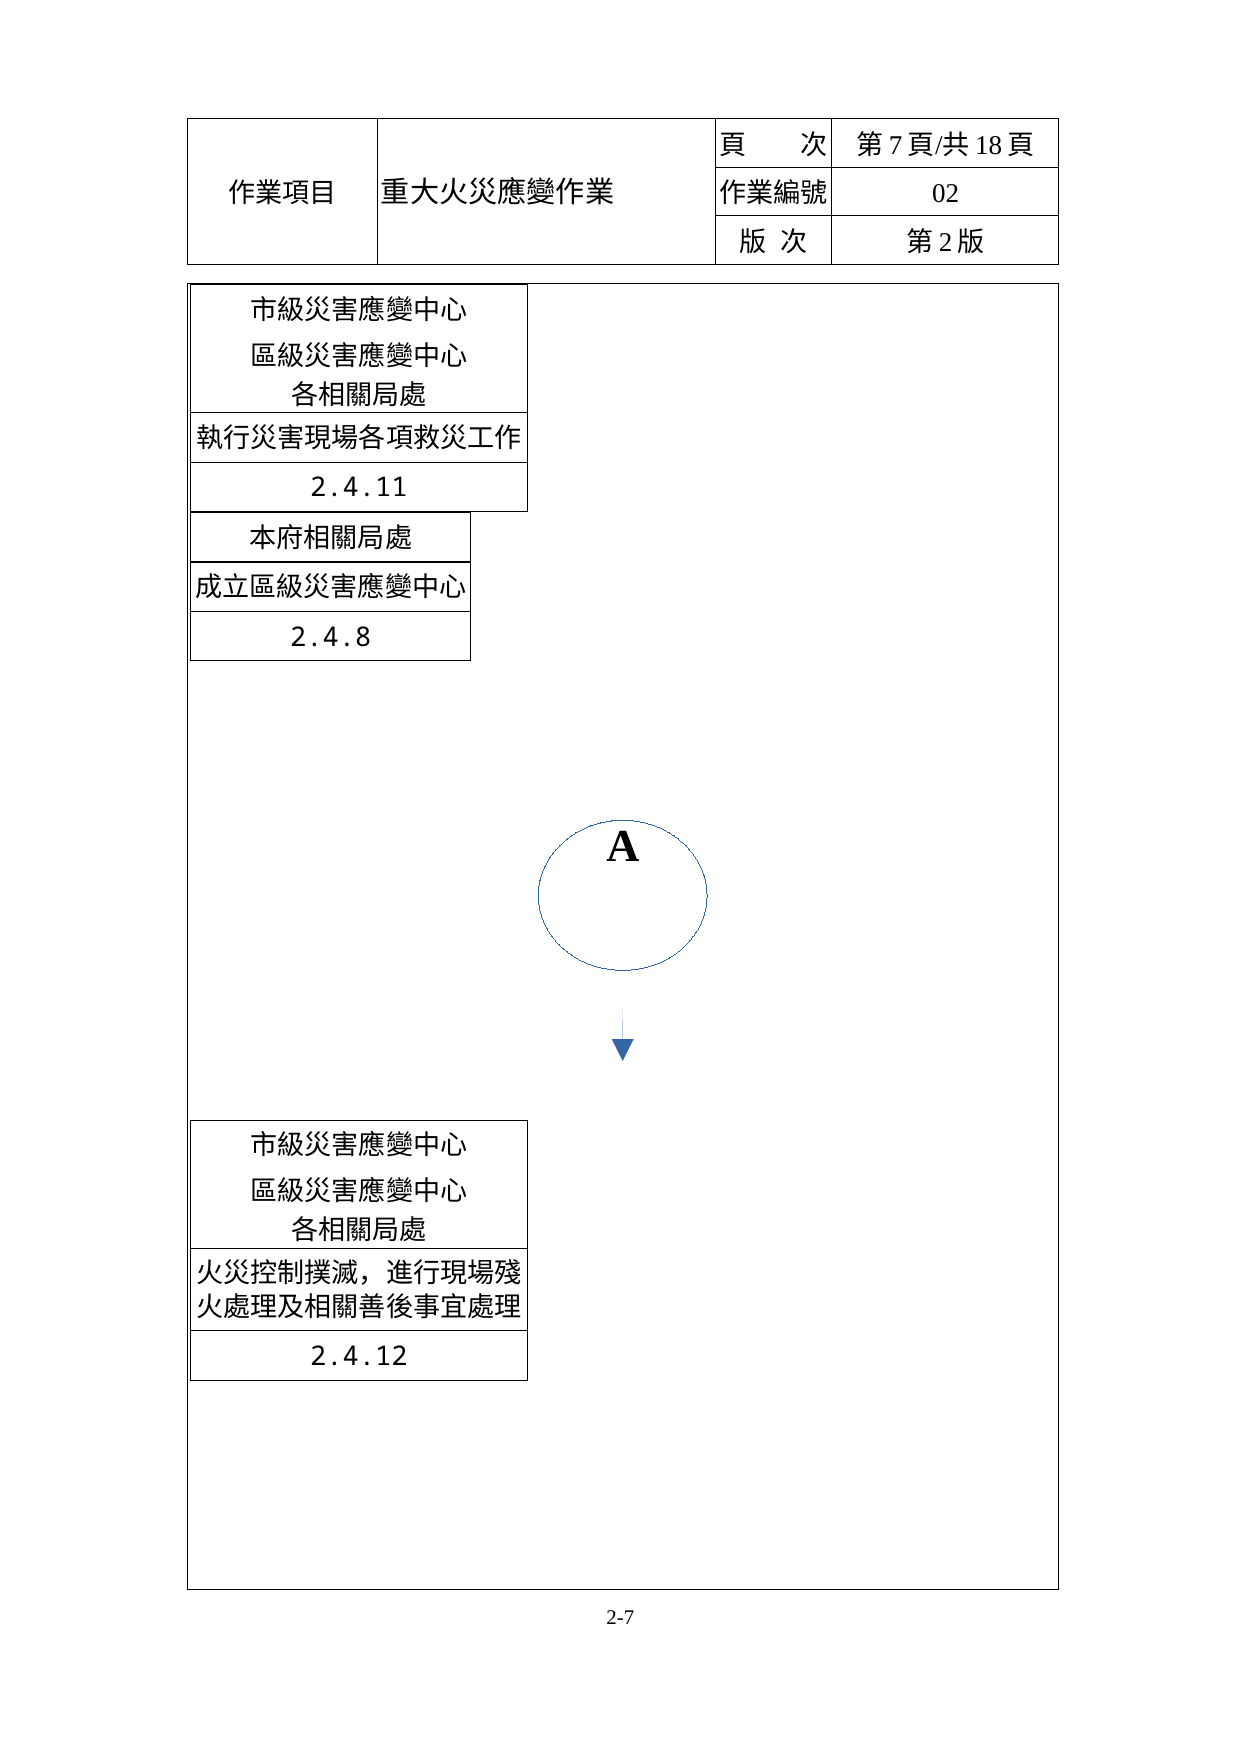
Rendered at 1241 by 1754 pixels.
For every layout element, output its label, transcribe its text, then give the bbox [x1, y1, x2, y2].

table_cell 火災控制撲滅，進行現場殘火處理及相關善後事宜處理 [191, 1249, 527, 1330]
table_cell 執行災害現場各項救災工作 [191, 413, 527, 462]
table_header 本府相關局處 [191, 513, 470, 561]
table_cell 2.4.11 [191, 463, 527, 511]
table_header 2.3作業流程 2.4作業內容與方法 2.4.1 受理報案 2.4.1.1負責單位：消防局(救災救護指揮中心) 2.4.1.2 救災救護指揮中心接獲報案(民眾或分隊、110、1999轉報)後，應立即掌握火警狀況並登錄相關資料。 (1)火警發生地點及報案人基本資料。 (2)附近路況及道路狀況。 (3)建築物之用途（如住家、工廠、餐廳…等）。 (4)有無民眾受困？約有多少人受困？ (5)建築物結構（面積、高度、構造）？ (6)燃燒情形（起火範圍）。 2.4.1.3 救災救護指揮中心派遣轄區消防中、分隊出勤，各分隊接獲通知及了解狀況後，於規定時間內出動消防戰力（含人員、車輛、裝備及器材）前往救災。 2.4.1.4 指揮中心值勤員迅速調閱搶救計畫圖說，以無線電通知轄區消防分隊帶隊官相關訊息。 2.4.1.5 通知義消人員前往協助救災並轉報警察局、台灣電力股份有限公司、瓦斯事業機構派員前往協助。 2.4.2 轄區消防分隊出勤 2.4.2.1 負責單位：消防局外勤單位 2.4.2.2 消防分隊值班人員接獲指揮中心通報後，立即按下火警警鈴，由廣播系統將災害地點、類別、出勤車輛等通知備勤人員出勤救災。 2.4.2.3 消防分隊備勤人員接獲火警訊息或通報，立即整裝攜帶應勤用具上車，駕駛員將車發動，打開警示燈及無線電，指揮官並立即呼叫指揮中心報告出動車輛代號，同時利用車輛行進間查看水源圖，確認水源分佈狀況，以爭取搶救機先及時效。 2.4.2.4 分隊出勤後於最短時間到達現場，駕駛員必須先了解路況，選擇道路寬、路程近且交通量少之便捷道路行駛，並確保交通安全之情況下，善用交通優先權以爭取時效。 2.4.2.5 出動途中應隨時與救災救護指揮中心保持聯繫，並進一步了解救災救護指揮中心蒐集之現場情資，帶隊官須瞭解火勢大小及延燒可能性，以期事先構想搶救腹案研判可能發生之狀況，在到達現場前，將所觀察之火、煙、風向狀況，回報救災救護指揮中心，以因應請求支援及火場部署對策。 2.4.2.6 在馳赴火場途中，若發現火勢猛烈帶隊官應立即回報現場火災級數並請求救災救護指揮中心調度人車支援。 2.4.3 到達現場回報 2.4.3.1負責單位：消防局外勤單位 2.4.3.2 初期派遣分隊到達現場時，最先抵達現場之帶隊官，視火勢延燒及燃燒狀況，立即回報現場火災級數，並隨時視狀況提升或降低火災級數，並判斷是否需請求支援，另依火勢大小及建築物構造情形選擇最有利停車位置，先觀察火勢延燒及燃燒狀況，詢問週遭關係人確定有無人員受困，並注意風向及冒煙情形，救災人員立即穿戴裝備器材迅速展開救災行動。 2.4.3.3 到達火場單位應先行回報救災救護指揮中心，後續與從救災救護指揮中心保持密切聯繫，做好火場作戰之基本部署。 2.4.3.4 帶隊官到達現場應注意下列狀況，並隨時回報指揮中心 (1)火場狀況：火災等級、附近有無易燃物或危險物、有無可能擴大延燒。 (2)建築物狀況：如建築物樓層數、建築物用途，如工廠或住家 或商家等。 (3)人員受困或受傷情況：詢問屋主或相關人士，以利掌握受困或受傷人員數目。 2.4.3.5 救災車輛到達選擇最適當位置後，靠邊停放預留車道讓馬路保持暢通，使後來車輛得以順利進出，同時各車保持前後距離，俾使車輛調度及救災空間靈活運用，另火場正面應預留雲梯車停放位置，同時主力攻擊車輛應特別注意安全，不要停靠火場正下方，以免火流熱氣侵襲閃躲不及，或掉落物擊壞車輛。 2.4.4 現場搶救作業分組 2.4.4.1 負責單位：消防局外勤單位(大隊) 2.4.4.2 消防局各單位到達現場後先行成立簡易指揮站。指揮官應依相關現場狀況資訊，研判可能狀況，將現場報到單位予以編組。 2.4.4.2.1 新聞官：彙整相關資料擬定新聞草稿，適時提供媒體各 項資料。 2.4.4.2.2 聯絡官：協調聯繫請求支援事項，例如台電、北水處、 警察局、工務局、都發局、國軍、民間團體等相關單位協助救災，在大型或較複雜的事故中，負責與各單位互動及接收並傳達重要訊息，確定各單位之間能有效溝通。 2.4.4.2.3 安全官：了解現場四周狀況，監控所有救援行動及環境 的危險狀況，注意任何危及救災人員安全事項，包括觸電、二次爆炸、毒性化學物質、掉落物等狀況，隨時提醒指揮官及救災人員，負責掌握現場全體人員之安全。 2.4.4.2.4 作業組： 2.4.4.2.4.1 協調所有行動，負責救災人員的安全，協助指揮官訂 定應變的目標。 2.4.4.2.4.2 負責執行事故行動計畫所擬定的應變行動。 2.4.4.2.4.3 透過指揮官要求各項救災資源。 2.4.4.2.4.4 在救災過程中，讓事故指揮官時時清楚事故發展和救 災資源的使用狀況。 2.4.4.2.4.5 視事故發展情形、人力及按實際作業需求，擴編各項 任務的分組。 2.4.4.2.5 計劃組： 2.4.4.2.5.1 小型事故時，指揮官可自行負責計畫作業，此時計劃 組不一定要成立，但若事件規模增大，指揮官無法兼 顧計劃事宜時，則可能需設立計畫組。 2.4.4.2.5.2 計畫組長主要任務為對事件的發展和可用資源的狀況 進行蒐集、評估和應用。 2.4.4.2.5.3 負責擬訂事故行動計劃，明定特定作業期間的應變作 為和救災資源的使用。 2.4.4.2.5.4 掌控資源、狀況、文書、解散及特別技術專家等事務 。 2.4.4.2.5.5 事故行動計畫應由指揮官督導計畫組製作，在簡單的 小型事故中，事故行動計畫可能由指揮官負責且不需以書面形式為之，可用口頭或其他形式，但在大型複雜事故中，事故行動計畫由計畫組製作並以書面形式為之，並隨時依事故需要彈性檢討。 2.4.4.2.5.6 視事故發展情形、人力及按實際作業需求，設立各項 任務的作業小組。 2.4.4.2.6 後勤組： 2.4.4.2.6.1 後勤組長負責協調及主導後勤組各個小組的運作，提 供各項設施、勤務及工具。 2.4.4.2.6.2 掌握資源補給概況，負責購置餐點、飲水等補給物品 ，無線電及有線通訊設備故障之排除。 2.4.4.2.6.3 處理各式救災救護車輛故障排除。 2.4.4.2.6.4 視事故發展情形、人力及按實際作業需求，設立各項 任務的作業小組。 2.4.5 回報災情持續擴大 2.4.5.1 負責單位：消防局外勤單位及救災救護指揮中心 2.4.5.2 現場指揮官將現場救災狀況持續回報至指揮中心以掌握火災發展情況，並視現場狀況請求後續人員車輛等支援。 2.4.5.3 現場如有特殊狀況發生(如消防或義消人員執勤傷亡)或具有重大影響者(如火警地點為政府首長公館)應迅速回報，及早掌握處置。 2.4.6 災情評估判斷 2.4.6.1 負責單位：消防局(災害搶救科) 2.4.6.2 消防局為本府火災災害業務主管機關，依「臺北市各級災害應變中心作業要點」第9點之相關規定，若發生重大火災時，消防局長應就災害規模、性質與災情、影響層面及緊急應變措施等狀況提出具體建議，以口頭或書面陳報 市長成立市級或區級災害應變中心。 2.4.7 指示成立市級災害應變中心 2.4.7.1 負責人：由市長擔任指揮官，副指揮官3人，由3位副市長兼任之。 2.4.7.2 負責單位：消防局整備應變科。 2.4.7.3 依據「臺北市各級災害應變中心作業要點」規定(第7點)進行市級災害應變中心開設事宜。 2.4.7.4 消防局（整備應變科）以傳真通報單，通報本府各災害防救編組單位依權責分工進行災害防救整備，並於接獲災害應變中心成立通知後，依規定通知時間至災害應變中心報到，參與各項災害防救作業。 2.4.7.5 通報單位：包括行政院災害防救辦公室、市長室、3位副市長室、秘書長室、3位副秘書長室、內政部消防署、秘書處、秘書處媒體事務組、都發局、觀傳局、教育局、環保局、警察局、工務局、社會局、衛生局、交通局、北水處、民政局、研考會、瓦斯事業機構、台灣電力公司台北市區營業處等單位。 2.4.8 派員進駐市級災害應變中心參與作業 2.4.8.1 負責單位：本府相關局處(秘書處、秘書處媒體事務組、 都發局、觀傳局、教育局、環保局、警察局、工務局、社會局、衛生局、交通局、北水處、民政局、研考會、瓦斯事業機構、台灣電力公司台北市區營業處等單位等) 。 2.4.8.2 勞動局負責項目：勞工作業場所發生重大火災、爆炸災害時，由消防局通知勞動局派員進駐，協助執行搶救各項相關作業。 2.4.8.3 依據「臺北市各級災害應變中心作業要點」規定(第7點)：市災害應變中心置指揮官一人，由市長兼任之，綜理本中心災害應變事宜；副指揮官3人，由3位副市長兼任之，襄助指揮官處理本中心災害應變事宜。 2.4.9 成立區級災害應變中心 2.4.9.1 負責人：各區公所 2.4.9.2 依據「臺北市各級災害應變中心作業要點」規定(第13點)規定：區災害應變中心除由區長報經市長裁示成立者外，於接獲消防局通知後開設。 2.4.9.3 依據「臺北市各級災害應變中心作業要點」規定(第9點第2項)：區災害應變中心成立時，其作業規定依區級災害應變中心各組標準作業程序辦理。 2.4.9.4 災害地點所轄行政區區公所，依架設災害現場前進指 揮所之原則派員擔任，並提供現場救災人員各項飲水膳食及其他必要物資之後勤補給事宜。 2.4.9.5災害現場有必要進行大規模疏散撤離時，由區災害應變中心派員擔任，執行疏散撤離事宜。 2.4.10 成立緊急應變處理小組 2.4.10.1 負責單位：本府各相關單位 2.4.10.2 依據「臺北市各級災害應變中心作業要點」規定(第15點)：為處理災害防救事宜或配合災害應變中心執行災害應變措施，市災害應變中心各任務編組單位應於機關內部設緊急應變小組並建立緊急應變機制依下列程序辦理，以處理市災害應變中心交付任務，並回報市災害應變中心。 2.4.10.2.1 緊急應變小組由機關首長、單位主管或公共事業負責人擔任召集人，召集所屬單位、人員及附屬機關予以編組。 2.4.10.2.2 緊急應變小組應有固定作業場所，設置傳真、聯絡電話及相關必要設備，指定24小時聯繫待命人員，受理電話及傳真通報，對於突發狀況，立即反映與處理。 2.4.10.2.3 緊急應變小組應於災害發生或有發生之虞時即行運作，主動互相聯繫協調通報，並執行災情蒐集、查證、彙整、通報、災害搶救及救災資源調度等緊急措施。 2.4.10.2.4 緊急應變小組應於本中心成立後配合執行災害 應變措施，持續運作至災害狀況解除為止。 2.4.11 執行災害現場各項救災工作 2.4.11.1 負責單位：本府各相關局處 2.4.11.2 消防局負責項目： 2.4.11.2.1 成立現場前進指揮站主導火災搶救組各單位之運作，執行災害搶救、人命救助及緊急救護任務及救災資源調度，並視現場災情將指揮權循序轉移。 2.4.11.2.2 掌握並提供目前災害狀況及救災運作情形之完整資訊事項。 2.4.11.2.3 重要資料之蒐集、發送、存檔，並製作搶救行動計畫及預估災情後續發展事項。 2.4.11.2.4 現場各式救災救護車輛之調度及安排護送傷病患至責任醫院事項。 2.4.11.2.5 負責配合救災需要，提供工作人員（含支援單位）之飲食事項。 2.4.11.2.6 民間團體加入救災工作，妥善協調管理相關膳食之供應事項。 2.4.11.2.7 應勤簿冊表報之整備、救災器材之供應、支援物資之補給、結集等事項。 2.4.11.2.8 現場火災原因調查及鑑識事項。 2.4.11.2.9其他有關業務權責事項。 2.4.11.3 衛生局負責項目： 2.4.11.3.1 醫護人員、藥品及器材之籌劃分配事項。 2.4.11.3.2 緊急傷病患之救護醫療事項。 2.4.11.3.3 其他有關業務權責事項。 2.4.11.4 民政局負責項目： 2.4.11.4.1 協助罹難者屍體之善後處理事項。 2.4.11.4.2 屍袋之準備事項。 2.4.11.4.3其他有關業務權責事項。 2.4.11.5 警察局負責項目： 2.4.11.5.1 負責管制災區人車秩序及治安事件之發生事項。 2.4.11.5.2 刑責調查事項。 2.4.11.5.3 一般民眾或記者進入救災現場，造成救災困難與混亂等事。 2.4.11.5.4 民防團隊支援救災之事項。 2.4.11.5.5 罹難者特徵鑑定事項。 2.4.11.5.6 其他有關業務權責事項。 2.4.11.6 工務局負責項目： 2.4.11.6.1 協助重型搶救機具之調用事項。 2.4.11.6.2 其他有關業務權責事項。 2.4.11.7 都發局負責項目： 2.4.11.7.1 協助建築物損壞之拆除、調查、統計及分析處理事項。 2.4.11.7.2 其他有關業務權責事項。 2.4.11.8 教育局負責項目： 2.4.11.8.1 災民收容之規劃、接待及管理事項。 2.4.11.8.2 配合區公所於「區應變中心」成立後，實施 災區收容所指定、登記、接待及分配布置事項。 2.4.11.8.3 配合區公所實施災區收容災民統計、查報事 項。 2.4.11.9 秘書處媒體事務組負責項目： 2.4.11.9.1 負責災害現場媒體記者接待、服務、災情資訊提供及宣導事項。 2.4.11.9.2 相關新聞發布。 2.4.11.9.3 其他有關業務權責事項。 2.4.11.10 交通局負責項目： 2.4.11.10.1 災民疏導之接運事項。 2.4.11.10.2 救災人員、器材、物資之運輸事項。 2.4.11.10.3 其他有關業務權責事項。 2.4.11.11 研考會負責項目：督考各防救單位執行各項防救災 應變措施等事項。 2.4.11.12 相關支援單位： 2.4.11.12.1 北水處負責項目： 2.4.11.12.1.1 自來水設施遭破壞時之緊急調配供水事項 。 2.4.11.12.1.2 關於災區缺水之供應、自來水所受災害損失及善後處理事項。 2.4.11.12.2 瓦斯公司負責項目：瓦斯之協調修復事項。 2.4.11.12.3 電力公司負責項目：停電之協調修復事項。 2.4.11.12.4 電信公司負責項目：電信之協調修復及架設事項。 2.4.12 火災控制撲滅，進行現場殘火處理及相關善後事宜處理 2.4.12.1 負責單位：市級災害應變中心(本府各相關局處) 2.4.12.2 消防局負責項目： 2.4.12.2.1 火災現場火勢控制及後續殘火處理 2.4.12.2.1.1 當火勢在消防人員搶救下已處於局部燃燒不再加大，且未再有擴大延燒之於虞，並可掌握火勢燃燒情形，此時火場部署應可做適當調整，並逐漸縮小。 2.4.12.2.1.2 當火勢減小可能還有一些掩蓋的殘火必須徹底加以撲滅，由轄區分隊及留必要的車輛進行最後階段的處理，特別是易燃性固體或燃點較低的物料等，在確定殘火不再復燃時，人車才可離去。 2.4.12.3 民政局負責項目： 2.4.12.3.1 罹難者屍體之處理事項。 2.4.12.3.2 協助社會局辦理救濟事項。 2.4.12.3.3 督導區公所成立區級災害應變中心等事項。 2.4.12.3.4 辦理區級災害應變中心之請求支援事項。 2.4.12.3.5 協助死亡者家屬辦理喪葬善後事項。 2.4.12.3.6 其他有關業務權責事項。 2.4.12.4 社會局負責項目： 2.4.12.4.1 提供必要之相關民生物品以滿足災民基本需求( 如衣物、食糧、飲水等)事項。 2.4.12.4.2 依災民個別需求提供相關福利諮詢事項。 2.4.12.4.3 災民救濟金應急發放事項。 2.4.12.4.4 各界捐贈救災物資之接受與轉發事項。 2.4.12.4.5 其他有關業務權責事項。 2.4.12.5 環保局負責項目： 2.4.12.5.1 災區環境清潔之整理及道路廢棄物之清理事項 。 2.4.12.5.2 災區消毒事項及飲用水水質抽驗事項。 2.4.12.6 衛生局負責項目： 2.4.12.6.1 調派醫護人員，提供災民必要之心理諮商 ，穩定災 民情緒事項。 2.4.12.6.2 提供救災人員心理諮商事項。 2.4.12.7 勞動局負責項目： 2.4.12.7.1 針對事業單位之勞工於工作場所發生死亡或重傷之災 害實施職業災害檢查。 2.4.12.7.2 協助職災勞工或家屬辦理相關補償及慰問補助等。 2.4.12.7.3 其他有關業務權責事項。 2.4.13 現場狀況解除，各級災害應變中心撤銷 2.4.13.1負責單位：消防局 2.4.13.2 依據「臺北市各級災害應變中心作業要點」第16點規定：本市各級災害應變中心縮小編組及撤除時機如下： (1)縮小編組時機：災害狀況已不再繼續擴大或災情已趨緩和時，消防局局長得建議指揮官得縮小編組規模，對已無執行應變任務需要者予以歸建。 (2)撤除時機：災害緊急應變處置已完成，後續復原 重建可由各相關機關或單位自行處理時，指揮官得視狀況撤除各級災害應變中心。 (3)災害應變中心撤除後，如災情重大，得酌留部分編組人員，持續服務市民。 (4)災害應變中心撤除後，如有其他災情發生，由消防局救災救護指揮中心代表受理。 (5)區級災害應變中心由區長以書面資料報經市長裁示後，得撤除之，並將撤除事由、時間告知消防局。 [188, 284, 1058, 1589]
table_header 市級災害應變中心 區級災害應變中心 各相關局處 [191, 285, 527, 412]
table_cell 成立區級災害應變中心 [191, 563, 470, 611]
table_cell 2.4.12 [191, 1331, 527, 1379]
table_header 市級災害應變中心 區級災害應變中心 各相關局處 [191, 1121, 527, 1247]
table_cell 2.4.8 [191, 612, 470, 660]
